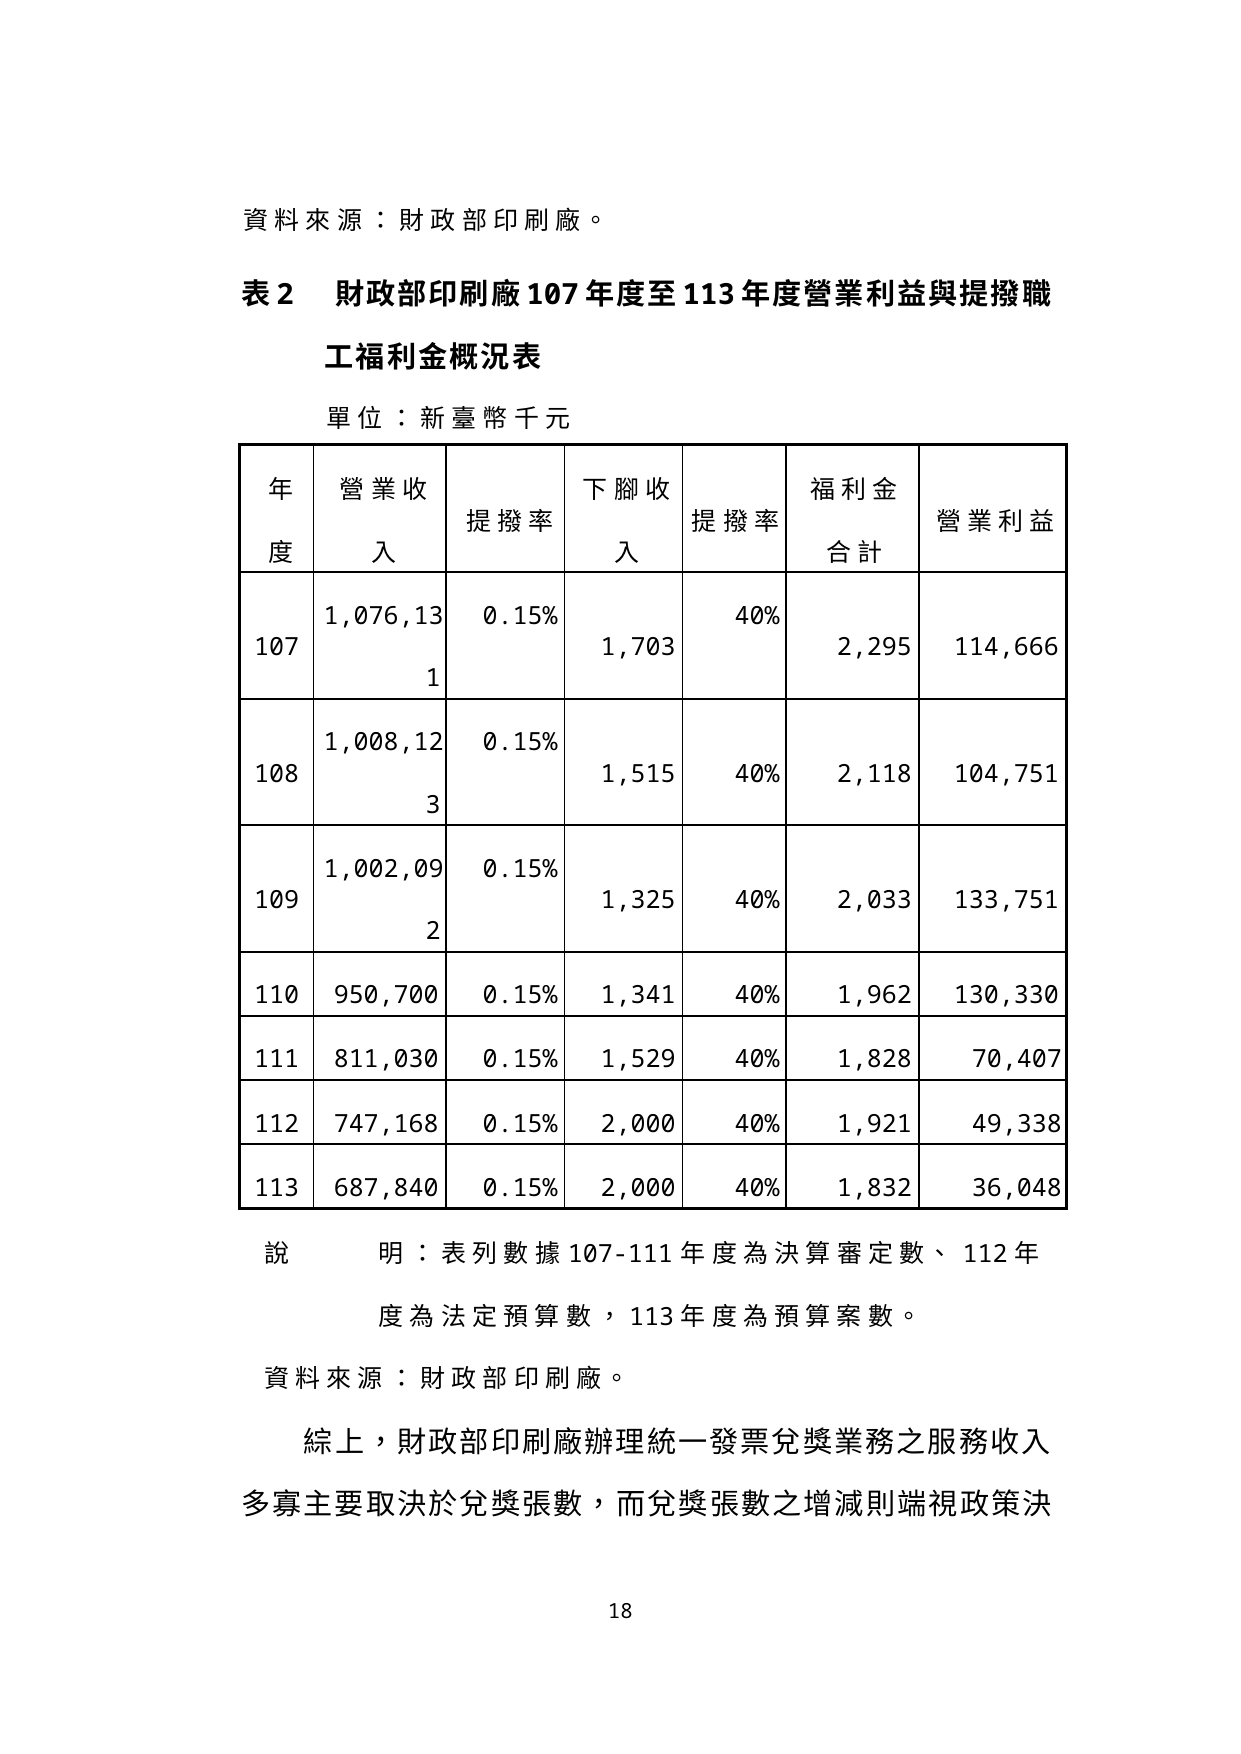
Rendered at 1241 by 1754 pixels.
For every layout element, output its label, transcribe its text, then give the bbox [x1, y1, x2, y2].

table_cell 112 [241, 1081, 313, 1143]
table_header 下腳收入 [565, 446, 682, 571]
table_cell 1,529 [565, 1017, 682, 1079]
text 資料來源：財政部印刷廠。 [238, 177, 1063, 240]
table_cell 40% [683, 573, 785, 698]
table_header 營業利益 [920, 446, 1065, 571]
text 表2 財政部印刷廠107年度至113年度營業利益與提撥職工福利金概況表 單位：新臺幣千元 [237, 250, 1063, 438]
table_cell 36,048 [920, 1145, 1065, 1207]
table_cell 0.15% [447, 826, 564, 951]
table_cell 70,407 [920, 1017, 1065, 1079]
table_cell 1,828 [787, 1017, 918, 1079]
table_cell 1,341 [565, 953, 682, 1015]
table_header 營業收入 [314, 446, 445, 571]
table_cell 0.15% [447, 1017, 564, 1079]
table_cell 2,000 [565, 1145, 682, 1207]
table_cell 1,832 [787, 1145, 918, 1207]
text 資料來源：財政部印刷廠。 [177, 1335, 1063, 1398]
table_cell 687,840 [314, 1145, 445, 1207]
table_cell 1,962 [787, 953, 918, 1015]
table_cell 0.15% [447, 1081, 564, 1143]
table_cell 130,330 [920, 953, 1065, 1015]
text 說 明：表列數據107-111年度為決算審定數、112年度為法定預算數，113年度為預算案數。 [177, 1210, 1063, 1335]
table_header 提撥率 [683, 446, 785, 571]
table_cell 109 [241, 826, 313, 951]
table_cell 110 [241, 953, 313, 1015]
table_cell 111 [241, 1017, 313, 1079]
table_cell 2,000 [565, 1081, 682, 1143]
table_cell 133,751 [920, 826, 1065, 951]
table_cell 113 [241, 1145, 313, 1207]
table_cell 2,295 [787, 573, 918, 698]
table_cell 40% [683, 700, 785, 824]
table_cell 0.15% [447, 953, 564, 1015]
table_cell 40% [683, 1081, 785, 1143]
table_cell 1,325 [565, 826, 682, 951]
table_cell 40% [683, 1017, 785, 1079]
table_header 福利金合計 [787, 446, 918, 571]
table_cell 2,033 [787, 826, 918, 951]
table_cell 0.15% [447, 700, 564, 824]
table_cell 49,338 [920, 1081, 1065, 1143]
table_cell 2,118 [787, 700, 918, 824]
table_cell 1,515 [565, 700, 682, 824]
table_cell 950,700 [314, 953, 445, 1015]
table_cell 1,076,131 [314, 573, 445, 698]
table_cell 811,030 [314, 1017, 445, 1079]
table_cell 40% [683, 953, 785, 1015]
table_cell 0.15% [447, 1145, 564, 1207]
text 綜上，財政部印刷廠辦理統一發票兌獎業務之服務收入多寡主要取決於兌獎張數，而兌獎張數之增減則端視政策決 [236, 1398, 1063, 1523]
table_cell 114,666 [920, 573, 1065, 698]
table_header 年度 [241, 446, 313, 571]
table_cell 1,002,092 [314, 826, 445, 951]
table_cell 747,168 [314, 1081, 445, 1143]
table_cell 1,008,123 [314, 700, 445, 824]
table_cell 108 [241, 700, 313, 824]
table_cell 1,703 [565, 573, 682, 698]
table_cell 107 [241, 573, 313, 698]
table_cell 1,921 [787, 1081, 918, 1143]
table_cell 40% [683, 826, 785, 951]
table_cell 104,751 [920, 700, 1065, 824]
table_cell 0.15% [447, 573, 564, 698]
table_cell 40% [683, 1145, 785, 1207]
table_header 提撥率 [447, 446, 564, 571]
